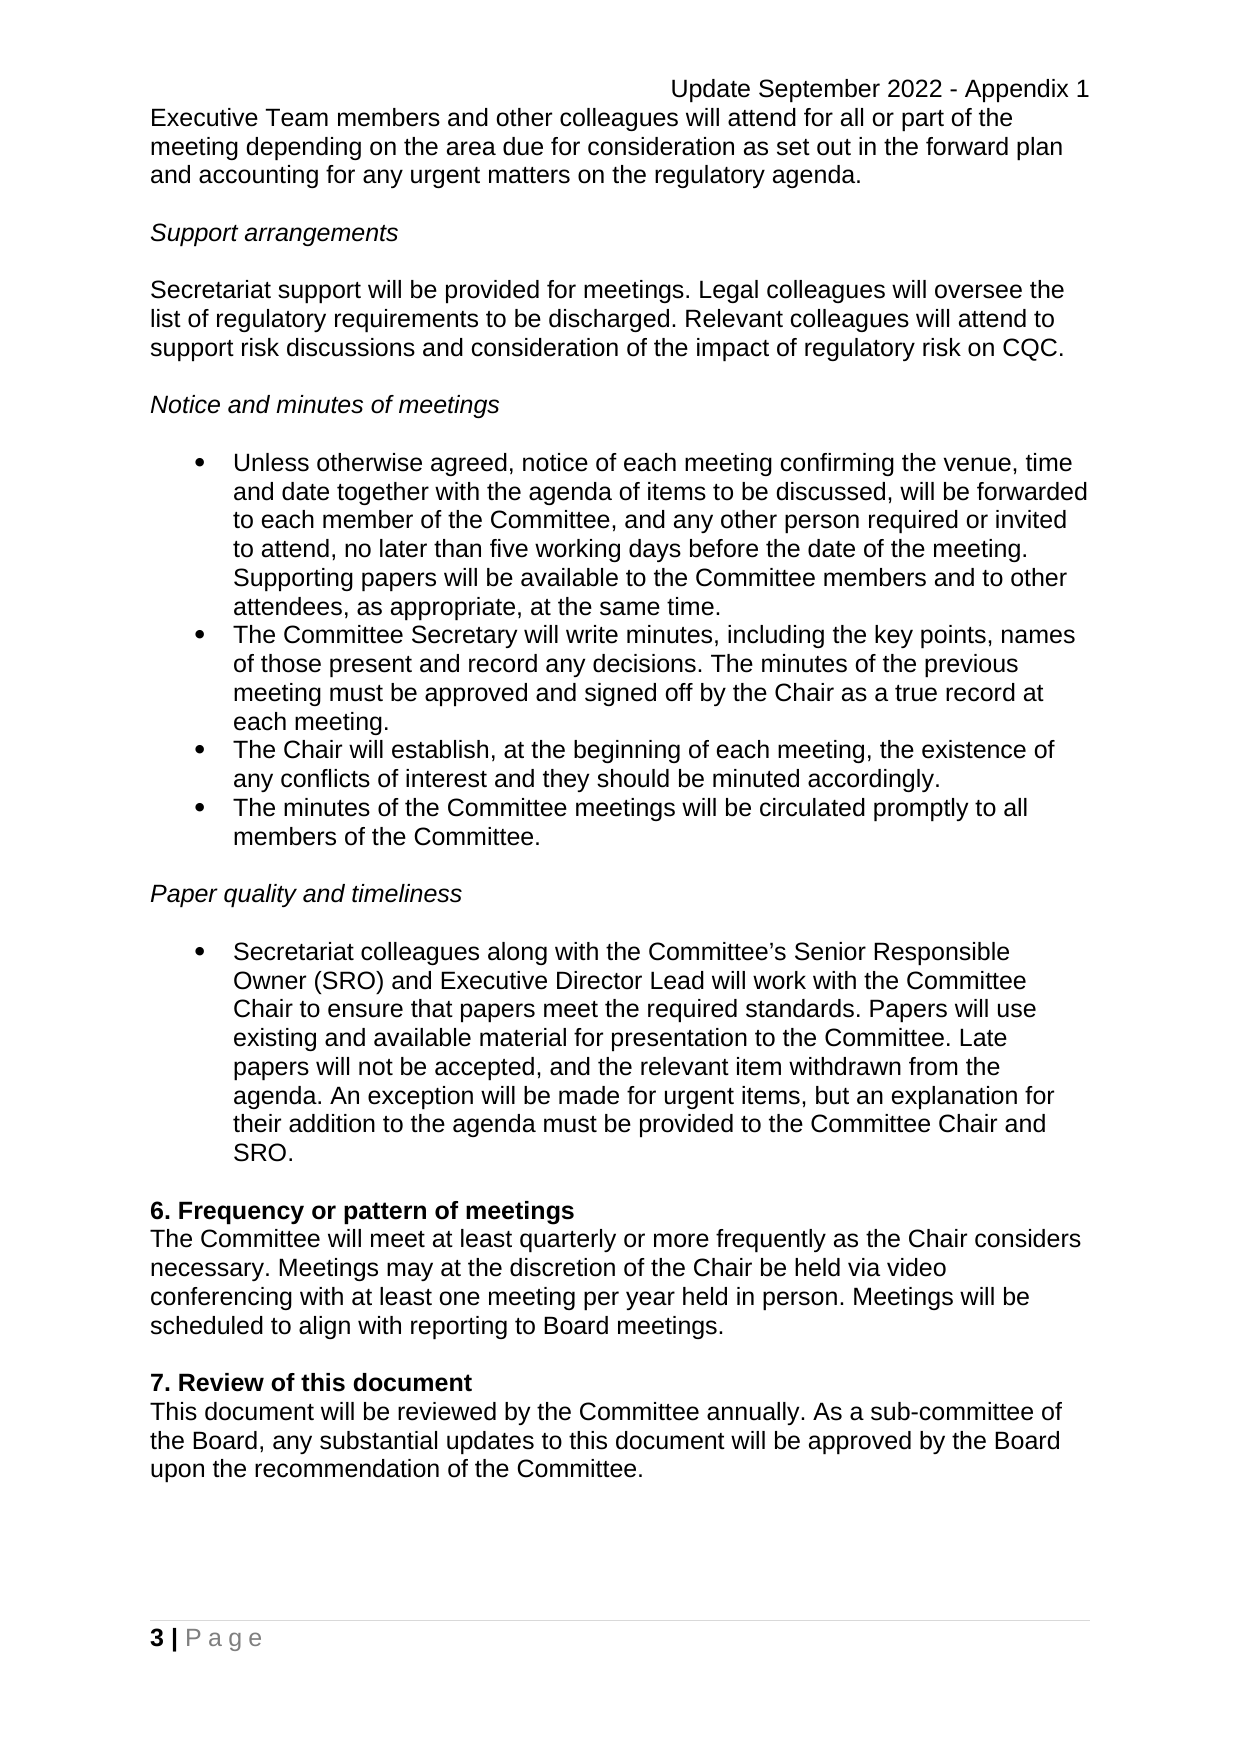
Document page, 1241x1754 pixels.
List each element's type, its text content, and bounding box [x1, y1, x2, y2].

text 7. Review of this document [150, 1368, 1090, 1397]
text Executive Team members and other colleagues will attend for all or part of the meeting depending on the area due for consideration as set out in the forward plan and accounting for any urgent matters on the regulatory agenda. [150, 103, 1090, 189]
text Paper quality and timeliness [150, 879, 1090, 908]
text This document will be reviewed by the Committee annually. As a sub-committee of the Board, any substantial updates to this document will be approved by the Board upon the recommendation of the Committee. [150, 1397, 1090, 1483]
list Unless otherwise agreed, notice of each meeting confirming the venue, time and date together with the agenda of items to be discussed, will be forwarded to each member of the Committee, and any other person required or invited to attend, no later than five working days before the date of the meeting. Supporting papers will be available to the Committee members and to other attendees, as appropriate, at the same time. [195, 448, 1090, 620]
list The Chair will establish, at the beginning of each meeting, the existence of any conflicts of interest and they should be minuted accordingly. [195, 735, 1090, 793]
text The Committee will meet at least quarterly or more frequently as the Chair considers necessary. Meetings may at the discretion of the Chair be held via video conferencing with at least one meeting per year held in person. Meetings will be scheduled to align with reporting to Board meetings. [150, 1224, 1090, 1339]
list The minutes of the Committee meetings will be circulated promptly to all members of the Committee. [195, 793, 1090, 851]
text Support arrangements [150, 218, 1090, 246]
text Secretariat support will be provided for meetings. Legal colleagues will oversee the list of regulatory requirements to be discharged. Relevant colleagues will attend to support risk discussions and consideration of the impact of regulatory risk on CQC. [150, 275, 1090, 361]
list Secretariat colleagues along with the Committee’s Senior Responsible Owner (SRO) and Executive Director Lead will work with the Committee Chair to ensure that papers meet the required standards. Papers will use existing and available material for presentation to the Committee. Late papers will not be accepted, and the relevant item withdrawn from the agenda. An exception will be made for urgent items, but an explanation for their addition to the agenda must be provided to the Committee Chair and SRO. [195, 937, 1090, 1167]
text Notice and minutes of meetings [150, 390, 1090, 419]
list The Committee Secretary will write minutes, including the key points, names of those present and record any decisions. The minutes of the previous meeting must be approved and signed off by the Chair as a true record at each meeting. [195, 620, 1090, 735]
text 6. Frequency or pattern of meetings [150, 1196, 1090, 1224]
